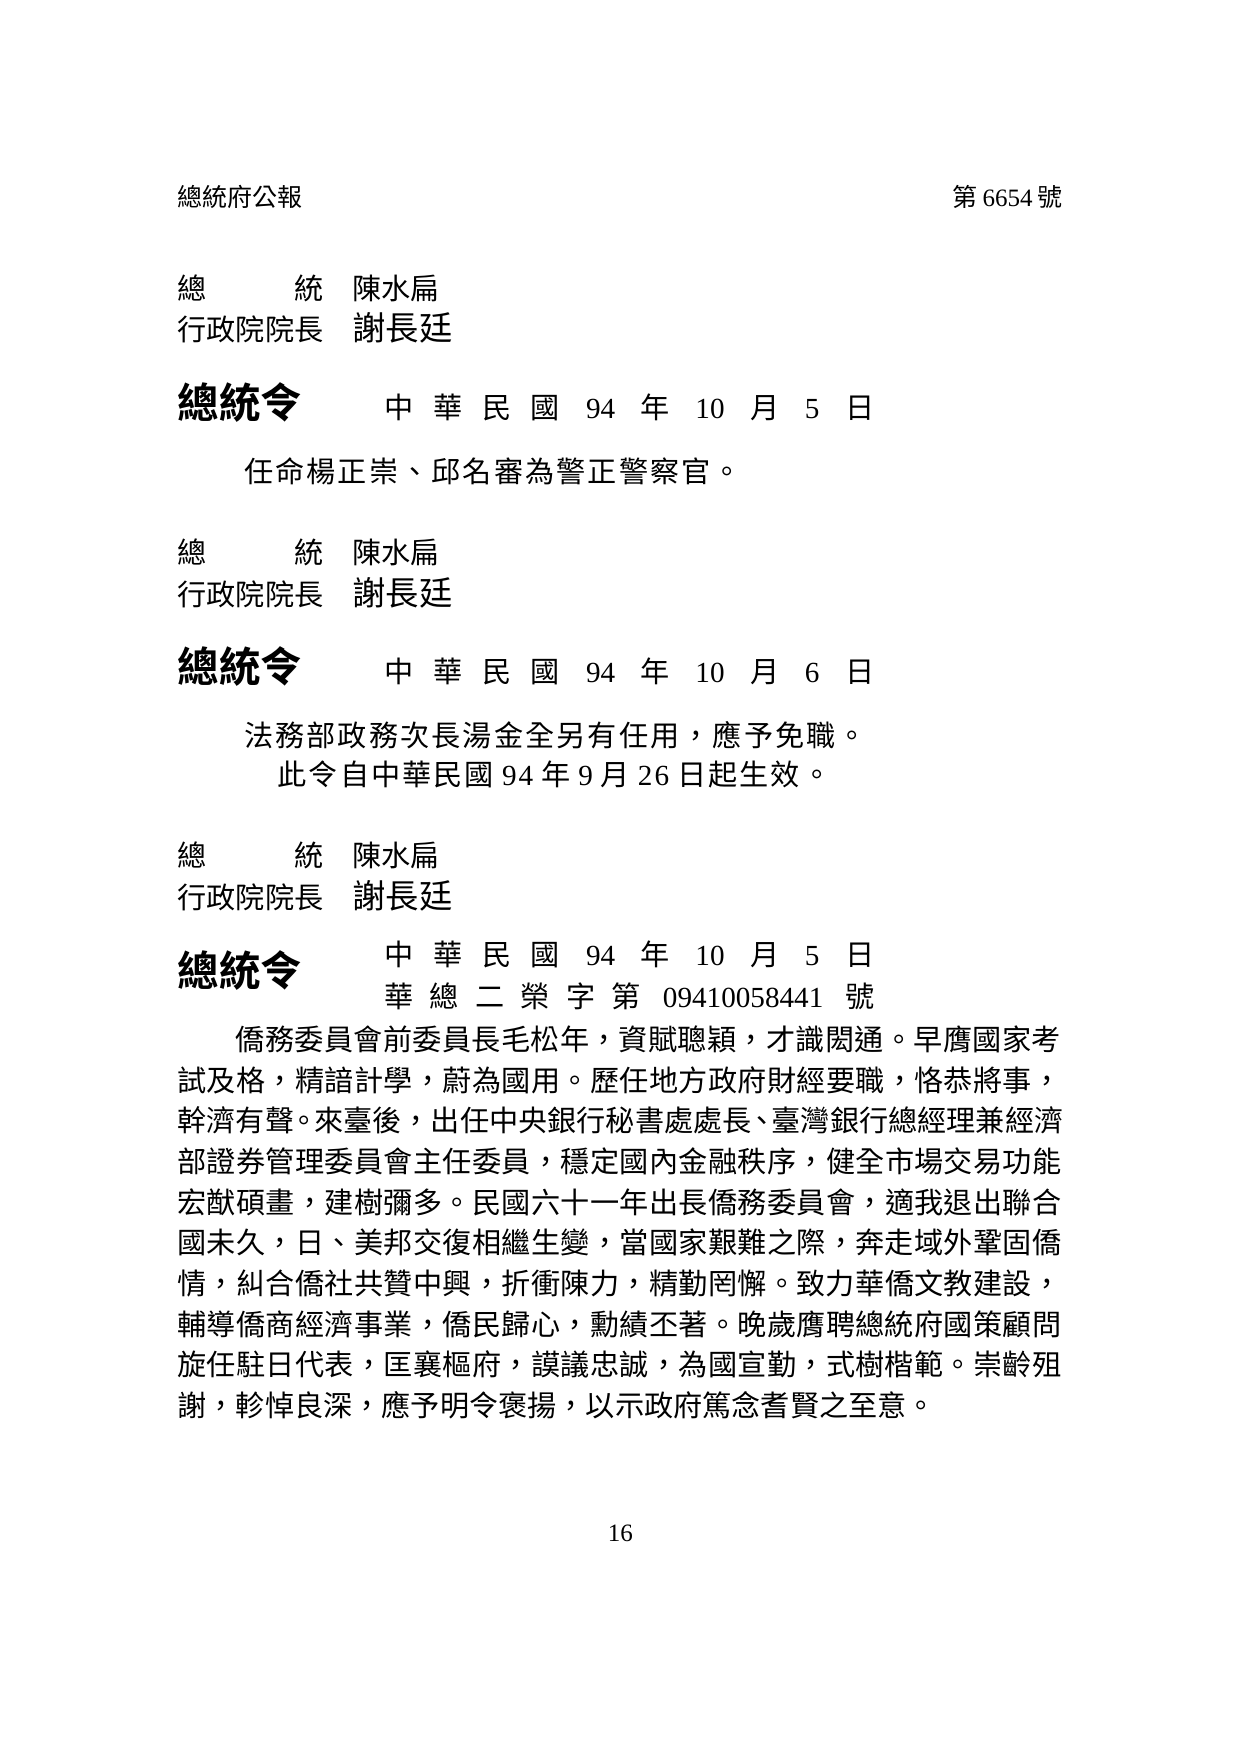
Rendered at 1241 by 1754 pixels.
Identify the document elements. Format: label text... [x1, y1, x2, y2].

text 僑務委員會前委員長毛松年，資賦聰穎，才識閎通。早膺國家考試及格，精諳計學，蔚為國用。歷任地方政府財經要職，恪恭將事，幹濟有聲。來臺後，出任中央銀行秘書處處長、臺灣銀行總經理兼經濟部證券管理委員會主任委員，穩定國內金融秩序，健全市場交易功能，宏猷碩畫，建樹彌多。民國六十一年出長僑務委員會，適我退出聯合國未久，日、美邦交復相繼生變，當國家艱難之際，奔走域外鞏固僑情，糾合僑社共贊中興，折衝陳力，精勤罔懈。致力華僑文教建設，輔導僑商經濟事業，僑民歸心，勳績丕著。晚歲膺聘總統府國策顧問，旋任駐日代表，匡襄樞府，謨議忠誠，為國宣勤，式樹楷範。崇齡殂謝，軫悼良深，應予明令褒揚，以示政府篤念耆賢之至意。 [177, 1018, 1063, 1424]
text 總 統 陳水扁 [177, 266, 1063, 307]
table_header 總統令 [174, 929, 381, 1018]
text 行政院院長 謝長廷 [177, 307, 1063, 349]
text 行政院院長 謝長廷 [177, 875, 1063, 917]
table_header 中華民國94年10月5日 華總二榮字第09410058441號 [381, 929, 877, 1018]
text 法務部政務次長湯金全另有任用，應予免職。 [177, 714, 1063, 754]
text 總 統 陳水扁 [177, 530, 1063, 572]
text 此令自中華民國94年9月26日起生效。 [177, 754, 1063, 793]
table_header 中華民國94年10月5日 [381, 362, 877, 450]
table_header 總統令 [174, 362, 381, 450]
table_header 總統令 [174, 626, 381, 714]
text 任命楊正崇、邱名審為警正警察官。 [177, 450, 1063, 490]
text 總 統 陳水扁 [177, 833, 1063, 875]
text 行政院院長 謝長廷 [177, 572, 1063, 613]
table_header 中華民國94年10月6日 [381, 626, 877, 714]
